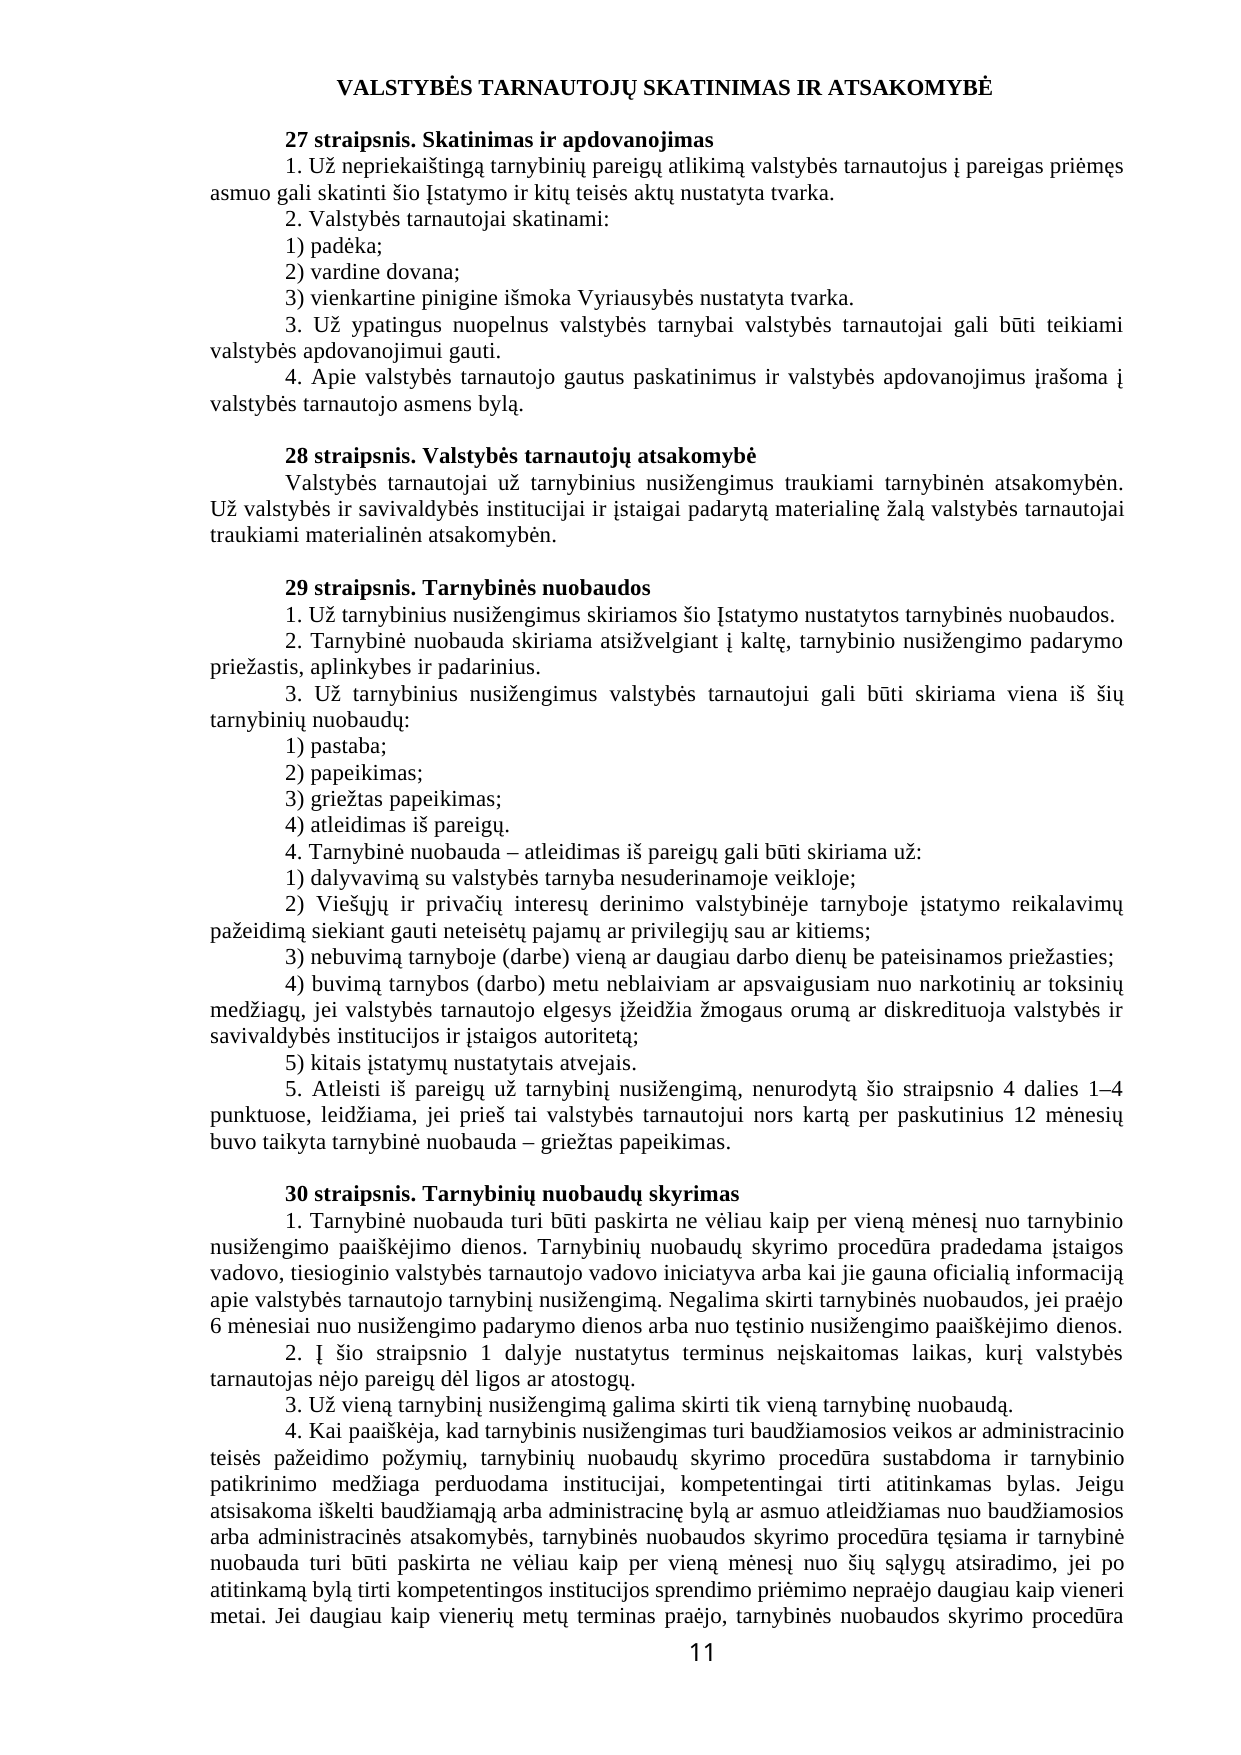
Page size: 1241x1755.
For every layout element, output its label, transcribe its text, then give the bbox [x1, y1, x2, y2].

text 2. Valstybės tarnautojai skatinami: [210, 205, 1126, 232]
text 1) pastaba; [210, 732, 1126, 759]
text 4) atleidimas iš pareigų. [210, 811, 1126, 838]
text 3. Už vieną tarnybinį nusižengimą galima skirti tik vieną tarnybinę nuobaudą. [210, 1391, 1126, 1418]
text 3) griežtas papeikimas; [210, 785, 1126, 811]
text 3. Už ypatingus nuopelnus valstybės tarnybai valstybės tarnautojai gali būti teikiami valstybės apdovanojimui gauti. [210, 311, 1126, 363]
text 1) dalyvavimą su valstybės tarnyba nesuderinamoje veikloje; [210, 864, 1126, 891]
text 4. Apie valstybės tarnautojo gautus paskatinimus ir valstybės apdovanojimus įrašoma į valstybės tarnautojo asmens bylą. [210, 363, 1126, 416]
text 5. Atleisti iš pareigų už tarnybinį nusižengimą, nenurodytą šio straipsnio 4 dalies 1–4 punktuose, leidžiama, jei prieš tai valstybės tarnautojui nors kartą per paskutinius 12 mėnesių buvo taikyta tarnybinė nuobauda – griežtas papeikimas. [210, 1075, 1126, 1154]
text 1. Tarnybinė nuobauda turi būti paskirta ne vėliau kaip per vieną mėnesį nuo tarnybinio nusižengimo paaiškėjimo dienos. Tarnybinių nuobaudų skyrimo procedūra pradedama įstaigos vadovo, tiesioginio valstybės tarnautojo vadovo iniciatyva arba kai jie gauna oficialią informaciją apie valstybės tarnautojo tarnybinį nusižengimą. Negalima skirti tarnybinės nuobaudos, jei praėjo 6 mėnesiai nuo nusižengimo padarymo dienos arba nuo tęstinio nusižengimo paaiškėjimo dienos. [210, 1207, 1126, 1338]
text 1. Už tarnybinius nusižengimus skiriamos šio Įstatymo nustatytos tarnybinės nuobaudos. [210, 601, 1126, 627]
text Valstybės tarnautojai už tarnybinius nusižengimus traukiami tarnybinėn atsakomybėn. Už valstybės ir savivaldybės institucijai ir įstaigai padarytą materialinę žalą valstybės tarnautojai traukiami materialinėn atsakomybėn. [210, 469, 1126, 548]
text 4) buvimą tarnybos (darbo) metu neblaiviam ar apsvaigusiam nuo narkotinių ar toksinių medžiagų, jei valstybės tarnautojo elgesys įžeidžia žmogaus orumą ar diskredituoja valstybės ir savivaldybės institucijos ir įstaigos autoritetą; [210, 969, 1126, 1049]
text 2) papeikimas; [210, 759, 1126, 785]
text 2) Viešųjų ir privačių interesų derinimo valstybinėje tarnyboje įstatymo reikalavimų pažeidimą siekiant gauti neteisėtų pajamų ar privilegijų sau ar kitiems; [210, 891, 1126, 943]
text 30 straipsnis. Tarnybinių nuobaudų skyrimas [210, 1180, 1126, 1207]
text 1) padėka; [210, 232, 1126, 258]
text 27 straipsnis. Skatinimas ir apdovanojimas [210, 126, 1126, 153]
text 2) vardine dovana; [210, 258, 1126, 284]
text 5) kitais įstatymų nustatytais atvejais. [210, 1049, 1126, 1075]
text 3) vienkartine pinigine išmoka Vyriausybės nustatyta tvarka. [210, 284, 1126, 311]
text 4. Tarnybinė nuobauda – atleidimas iš pareigų gali būti skiriama už: [210, 838, 1126, 864]
text 29 straipsnis. Tarnybinės nuobaudos [210, 574, 1126, 601]
text 4. Kai paaiškėja, kad tarnybinis nusižengimas turi baudžiamosios veikos ar administracinio teisės pažeidimo požymių, tarnybinių nuobaudų skyrimo procedūra sustabdoma ir tarnybinio patikrinimo medžiaga perduodama institucijai, kompetentingai tirti atitinkamas bylas. Jeigu atsisakoma iškelti baudžiamąją arba administracinę bylą ar asmuo atleidžiamas nuo baudžiamosios arba administracinės atsakomybės, tarnybinės nuobaudos skyrimo procedūra tęsiama ir tarnybinė nuobauda turi būti paskirta ne vėliau kaip per vieną mėnesį nuo šių sąlygų atsiradimo, jei po atitinkamą bylą tirti kompetentingos institucijos sprendimo priėmimo nepraėjo daugiau kaip vieneri metai. Jei daugiau kaip vienerių metų terminas praėjo, tarnybinės nuobaudos skyrimo procedūra [210, 1418, 1126, 1628]
text 3) nebuvimą tarnyboje (darbe) vieną ar daugiau darbo dienų be pateisinamos priežasties; [210, 943, 1126, 969]
text 2. Tarnybinė nuobauda skiriama atsižvelgiant į kaltę, tarnybinio nusižengimo padarymo priežastis, aplinkybes ir padarinius. [210, 627, 1126, 680]
subtitle VALSTYBĖS TARNAUTOJŲ SKATINIMAS IR ATSAKOMYBĖ [210, 73, 1126, 100]
text 28 straipsnis. Valstybės tarnautojų atsakomybė [210, 442, 1126, 469]
text 1. Už nepriekaištingą tarnybinių pareigų atlikimą valstybės tarnautojus į pareigas priėmęs asmuo gali skatinti šio Įstatymo ir kitų teisės aktų nustatyta tvarka. [210, 153, 1126, 205]
text 2. Į šio straipsnio 1 dalyje nustatytus terminus neįskaitomas laikas, kurį valstybės tarnautojas nėjo pareigų dėl ligos ar atostogų. [210, 1338, 1126, 1391]
text 3. Už tarnybinius nusižengimus valstybės tarnautojui gali būti skiriama viena iš šių tarnybinių nuobaudų: [210, 680, 1126, 732]
